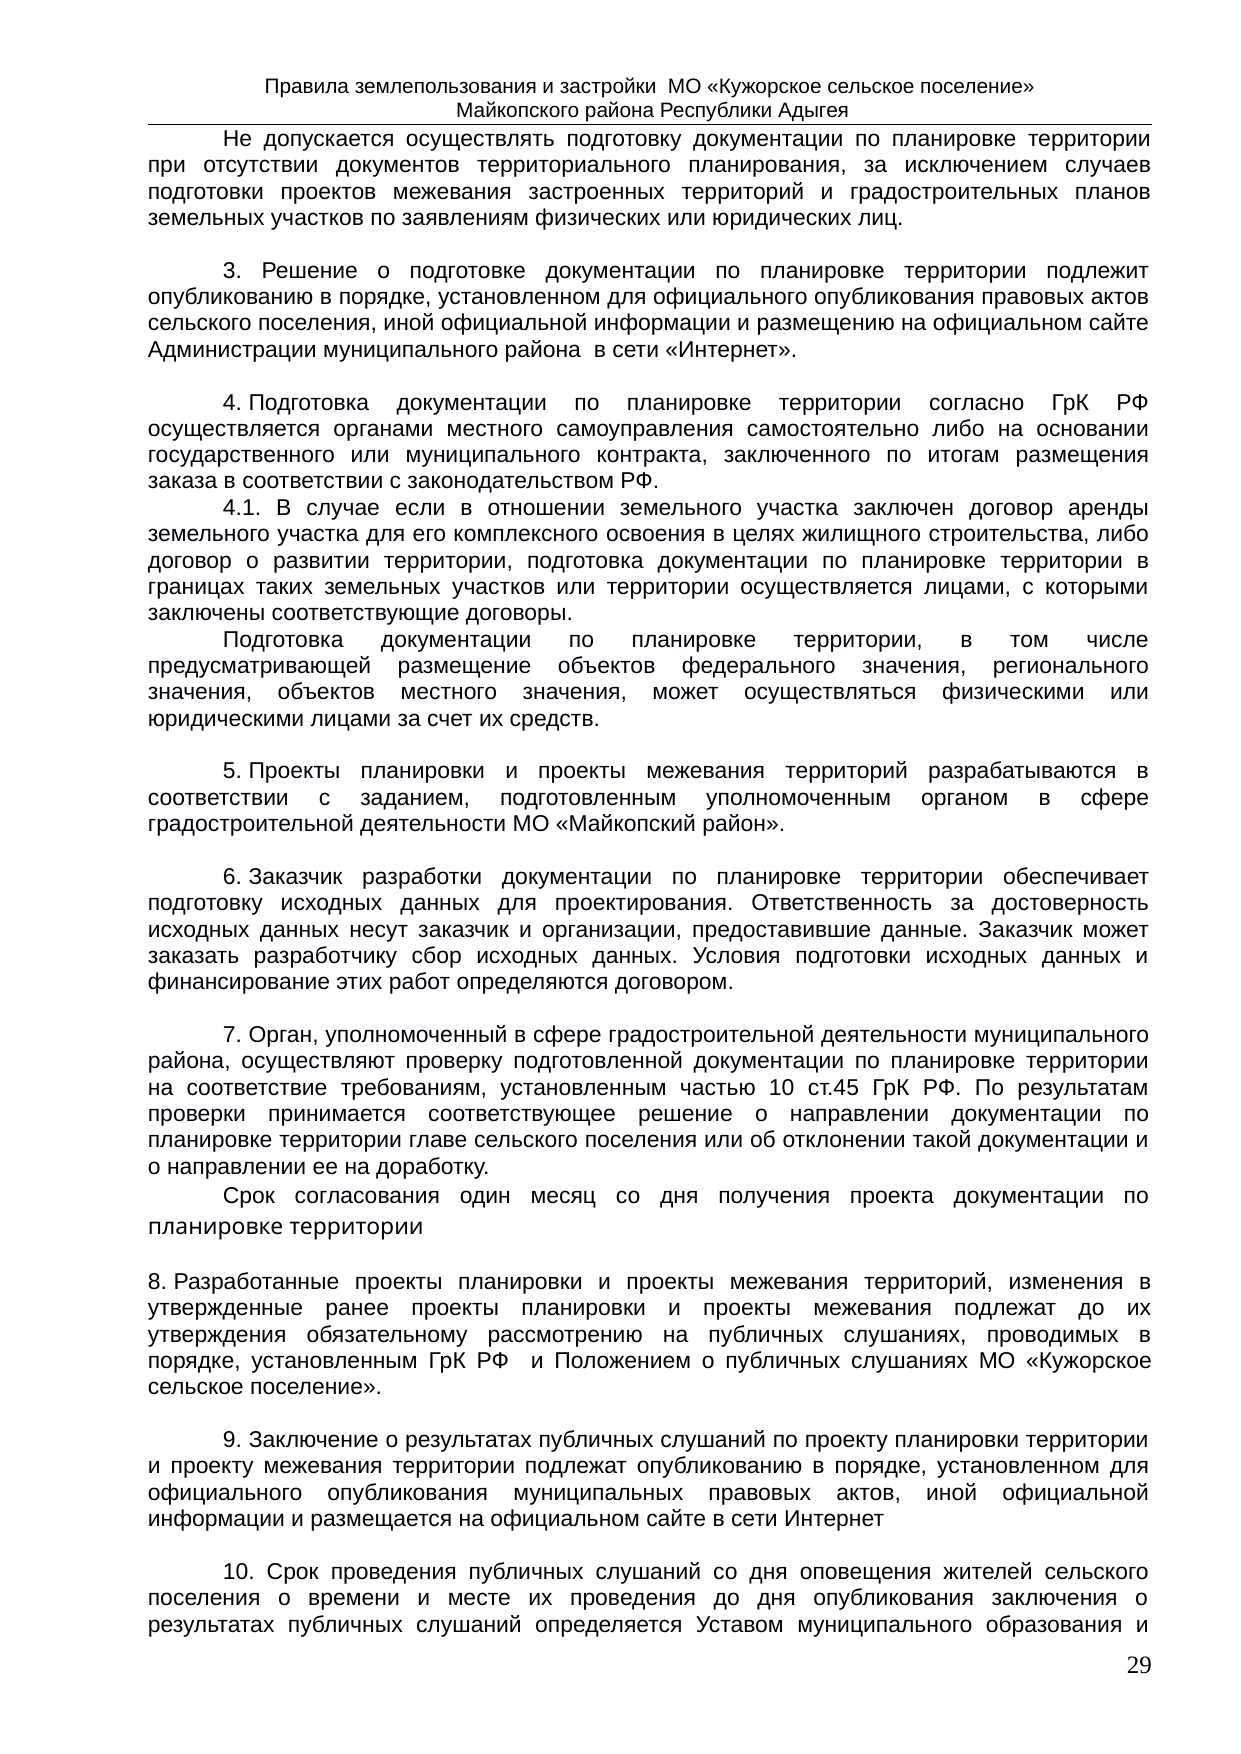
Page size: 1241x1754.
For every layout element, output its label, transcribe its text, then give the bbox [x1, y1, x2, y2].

text Срок согласования один месяц со дня получения проекта документации по планировке территории [148, 1179, 1149, 1242]
text Не допускается осуществлять подготовку документации по планировке территории при отсутствии документов территориального планирования, за исключением случаев подготовки проектов межевания застроенных территорий и градостроительных планов земельных участков по заявлениям физических или юридических лиц. [148, 125, 1152, 230]
text 3. Решение о подготовке документации по планировке территории подлежит опубликованию в порядке, установленном для официального опубликования правовых актов сельского поселения, иной официальной информации и размещению на официальном сайте Администрации муниципального района в сети «Интернет». [148, 257, 1149, 362]
text 5. Проекты планировки и проекты межевания территорий разрабатываются в соответствии с заданием, подготовленным уполномоченным органом в сфере градостроительной деятельности МО «Майкопский район». [148, 757, 1149, 836]
text 4. Подготовка документации по планировке территории согласно ГрК РФ осуществляется органами местного самоуправления самостоятельно либо на основании государственного или муниципального контракта, заключенного по итогам размещения заказа в соответствии с законодательством РФ. [148, 388, 1149, 494]
text 7. Орган, уполномоченный в сфере градостроительной деятельности муниципального района, осуществляют проверку подготовленной документации по планировке территории на соответствие требованиям, установленным частью 10 ст.45 ГрК РФ. По результатам проверки принимается соответствующее решение о направлении документации по планировке территории главе сельского поселения или об отклонении такой документации и о направлении ее на доработку. [148, 1021, 1149, 1179]
text Подготовка документации по планировке территории, в том числе предусматривающей размещение объектов федерального значения, регионального значения, объектов местного значения, может осуществляться физическими или юридическими лицами за счет их средств. [148, 626, 1149, 731]
text 4.1. В случае если в отношении земельного участка заключен договор аренды земельного участка для его комплексного освоения в целях жилищного строительства, либо договор о развитии территории, подготовка документации по планировке территории в границах таких земельных участков или территории осуществляется лицами, с которыми заключены соответствующие договоры. [148, 494, 1149, 626]
text 8. Разработанные проекты планировки и проекты межевания территорий, изменения в утвержденные ранее проекты планировки и проекты межевания подлежат до их утверждения обязательному рассмотрению на публичных слушаниях, проводимых в порядке, установленным ГрК РФ и Положением о публичных слушаниях МО «Кужорское сельское поселение». [148, 1268, 1152, 1400]
text 9. Заключение о результатах публичных слушаний по проекту планировки территории и проекту межевания территории подлежат опубликованию в порядке, установленном для официального опубликования муниципальных правовых актов, иной официальной информации и размещается на официальном сайте в сети Интернет [148, 1426, 1149, 1531]
text 6. Заказчик разработки документации по планировке территории обеспечивает подготовку исходных данных для проектирования. Ответственность за достоверность исходных данных несут заказчик и организации, предоставившие данные. Заказчик может заказать разработчику сбор исходных данных. Условия подготовки исходных данных и финансирование этих работ определяются договором. [148, 863, 1149, 994]
text 10. Срок проведения публичных слушаний со дня оповещения жителей сельского поселения о времени и месте их проведения до дня опубликования заключения о результатах публичных слушаний определяется Уставом муниципального образования и [148, 1558, 1149, 1637]
